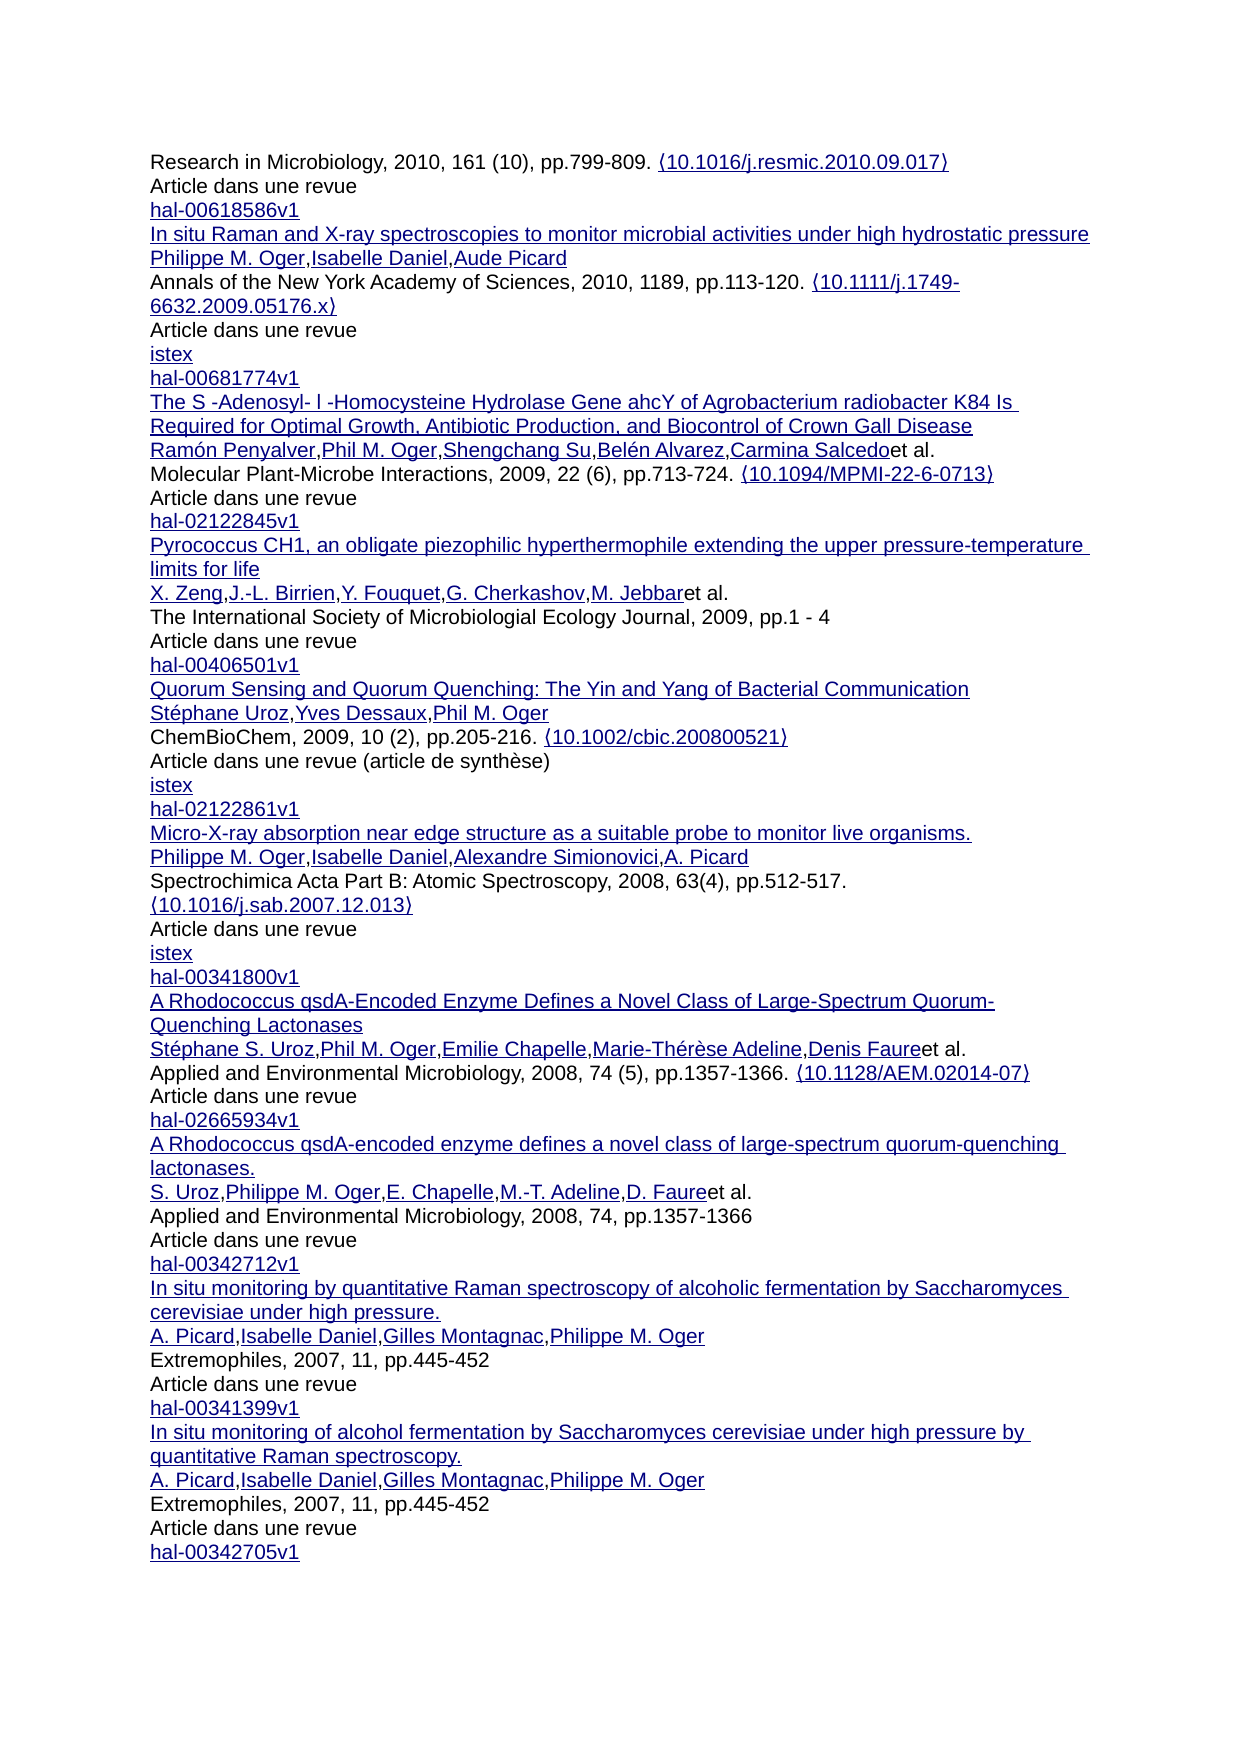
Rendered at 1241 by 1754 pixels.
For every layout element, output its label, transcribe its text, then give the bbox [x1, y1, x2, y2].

table_cell In situ monitoring by quantitative Raman spectroscopy of alcoholic fermentation by Saccharomyces cerevisiae under high pressure. A. Picard,Isabelle Daniel,Gilles Montagnac,Philippe M. Oger Extremophiles, 2007, 11, pp.445-452 Article dans une revue hal-00341399v1 [150, 1276, 1090, 1420]
table_cell limits for life X. Zeng,J.-L. Birrien,Y. Fouquet,G. Cherkashov,M. Jebbaret al. The International Society of Microbiologial Ecology Journal, 2009, pp.1 - 4 Article dans une revue hal-00406501v1 [150, 555, 1090, 677]
table_cell Quorum Sensing and Quorum Quenching: The Yin and Yang of Bacterial Communication Stéphane Uroz,Yves Dessaux,Phil M. Oger ChemBioChem, 2009, 10 (2), pp.205-216. ⟨10.1002/cbic.200800521⟩ Article dans une revue (article de synthèse) istex hal-02122861v1 [150, 677, 1090, 821]
table_cell In situ Raman and X-ray spectroscopies to monitor microbial activities under high hydrostatic pressure [150, 222, 1090, 243]
table_cell Pyrococcus CH1, an obligate piezophilic hyperthermophile extending the upper pressure-temperature [150, 533, 1090, 554]
table_cell The S -Adenosyl- l -Homocysteine Hydrolase Gene ahcY of Agrobacterium radiobacter K84 Is Required for Optimal Growth, Antibiotic Production, and Biocontrol of Crown Gall Disease Ramón Penyalver,Phil M. Oger,Shengchang Su,Belén Alvarez,Carmina Salcedoet al. Molecular Plant-Microbe Interactions, 2009, 22 (6), pp.713-724. ⟨10.1094/MPMI-22-6-0713⟩ Article dans une revue hal-02122845v1 [150, 390, 1090, 533]
table_cell Philippe M. Oger,Isabelle Daniel,Aude Picard Annals of the New York Academy of Sciences, 2010, 1189, pp.113-120. ⟨10.1111/j.1749-6632.2009.05176.x⟩ Article dans une revue istex hal-00681774v1 [150, 244, 1090, 389]
table_cell Micro-X-ray absorption near edge structure as a suitable probe to monitor live organisms. Philippe M. Oger,Isabelle Daniel,Alexandre Simionovici,A. Picard Spectrochimica Acta Part B: Atomic Spectroscopy, 2008, 63(4), pp.512-517. ⟨10.1016/j.sab.2007.12.013⟩ Article dans une revue istex hal-00341800v1 [150, 821, 1090, 988]
table_cell In situ monitoring of alcohol fermentation by Saccharomyces cerevisiae under high pressure by quantitative Raman spectroscopy. A. Picard,Isabelle Daniel,Gilles Montagnac,Philippe M. Oger Extremophiles, 2007, 11, pp.445-452 Article dans une revue hal-00342705v1 [150, 1420, 1090, 1563]
table_cell A Rhodococcus qsdA-encoded enzyme defines a novel class of large-spectrum quorum-quenching lactonases. S. Uroz,Philippe M. Oger,E. Chapelle,M.-T. Adeline,D. Faureet al. Applied and Environmental Microbiology, 2008, 74, pp.1357-1366 Article dans une revue hal-00342712v1 [150, 1132, 1090, 1276]
table_cell Research in Microbiology, 2010, 161 (10), pp.799-809. ⟨10.1016/j.resmic.2010.09.017⟩ Article dans une revue hal-00618586v1 [150, 150, 1090, 222]
table_cell A Rhodococcus qsdA-Encoded Enzyme Defines a Novel Class of Large-Spectrum Quorum-Quenching Lactonases Stéphane S. Uroz,Phil M. Oger,Emilie Chapelle,Marie-Thérèse Adeline,Denis Faureet al. Applied and Environmental Microbiology, 2008, 74 (5), pp.1357-1366. ⟨10.1128/AEM.02014-07⟩ Article dans une revue hal-02665934v1 [150, 989, 1090, 1132]
